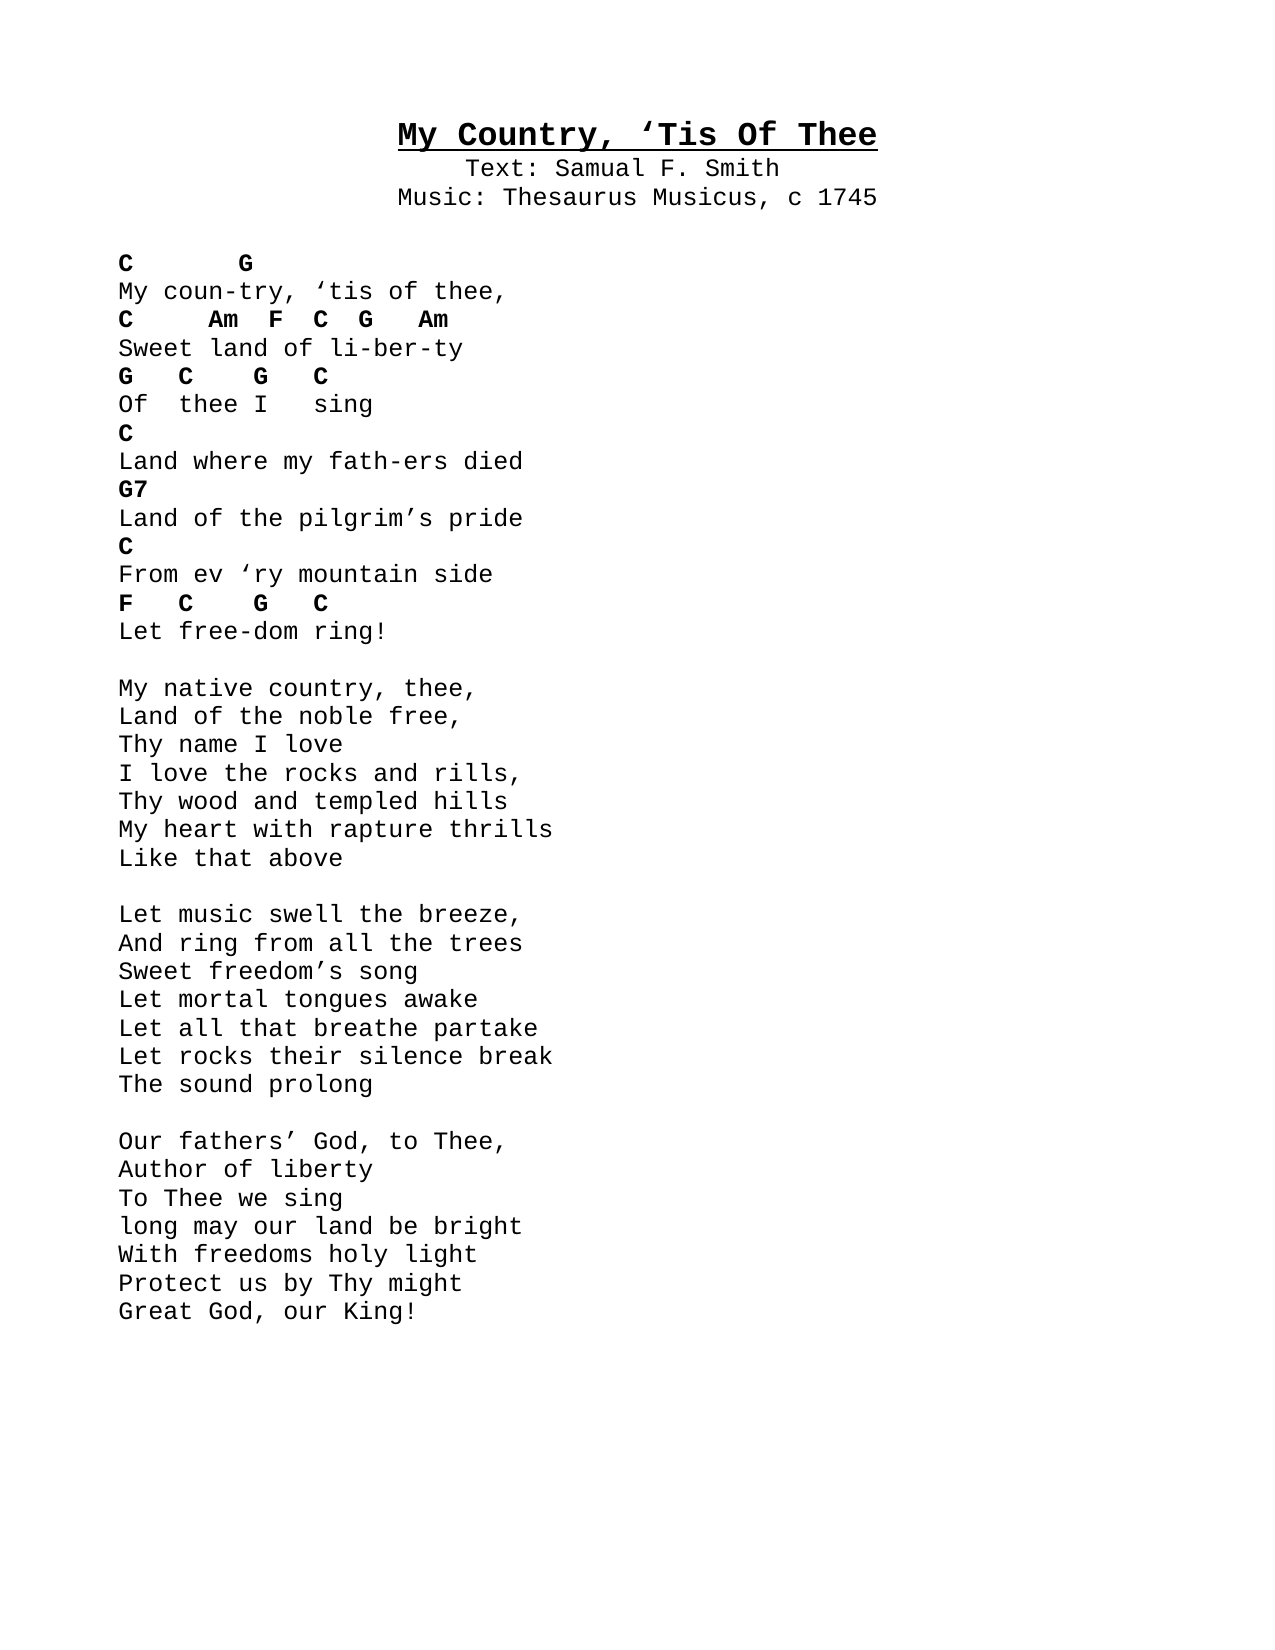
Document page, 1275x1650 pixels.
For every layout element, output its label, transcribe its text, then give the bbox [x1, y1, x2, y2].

text And ring from all the trees [118, 930, 1157, 959]
text Like that above [118, 845, 1157, 874]
text G C G C [118, 364, 1157, 392]
text C [118, 534, 1157, 562]
text Land of the noble free, [118, 704, 1157, 732]
text Music: Thesaurus Musicus, c 1745 [118, 184, 1157, 213]
text C [118, 420, 1157, 449]
text Thy name I love [118, 732, 1157, 760]
text G7 [118, 477, 1157, 505]
text My coun-try, ‘tis of thee, [118, 279, 1157, 307]
text Land where my fath-ers died [118, 449, 1157, 477]
text Of thee I sing [118, 392, 1157, 420]
text Land of the pilgrim’s pride [118, 505, 1157, 534]
text My Country, ‘Tis Of Thee [118, 118, 1157, 156]
text Our fathers’ God, to Thee, [118, 1129, 1157, 1157]
text To Thee we sing [118, 1185, 1157, 1214]
text Sweet freedom’s song [118, 959, 1157, 987]
text Let all that breathe partake [118, 1015, 1157, 1044]
text F C G C [118, 590, 1157, 619]
text From ev ‘ry mountain side [118, 562, 1157, 590]
text I love the rocks and rills, [118, 760, 1157, 789]
text The sound prolong [118, 1072, 1157, 1100]
text Protect us by Thy might [118, 1270, 1157, 1299]
text Let music swell the breeze, [118, 902, 1157, 930]
text Thy wood and templed hills [118, 789, 1157, 817]
text Great God, our King! [118, 1299, 1157, 1327]
text C Am F C G Am [118, 307, 1157, 335]
text Let free-dom ring! [118, 619, 1157, 647]
text My native country, thee, [118, 675, 1157, 704]
text Sweet land of li-ber-ty [118, 335, 1157, 364]
text Text: Samual F. Smith [118, 156, 1157, 184]
text My heart with rapture thrills [118, 817, 1157, 845]
text Author of liberty [118, 1157, 1157, 1185]
text Let rocks their silence break [118, 1044, 1157, 1072]
text Let mortal tongues awake [118, 987, 1157, 1015]
text C G [118, 250, 1157, 279]
text long may our land be bright [118, 1214, 1157, 1242]
text With freedoms holy light [118, 1242, 1157, 1270]
